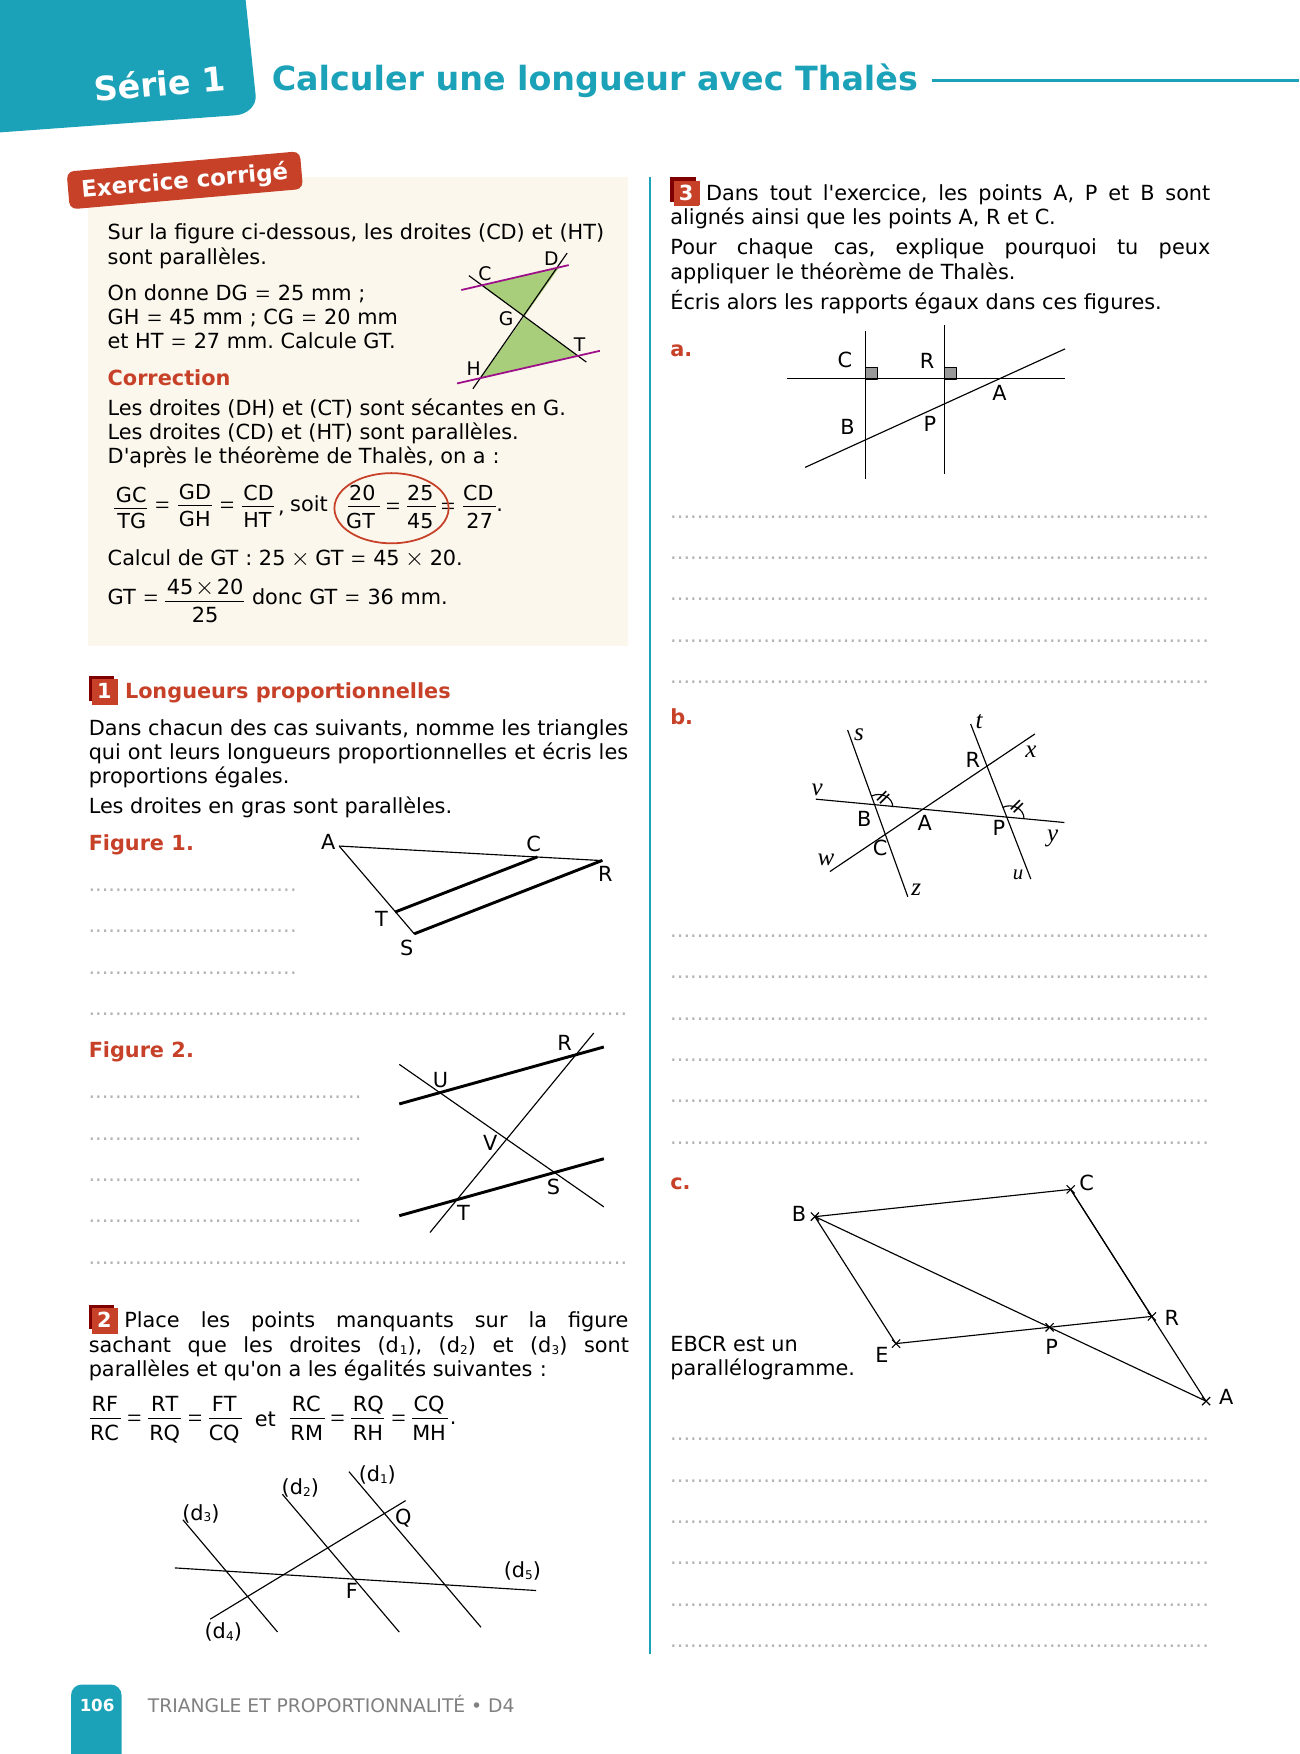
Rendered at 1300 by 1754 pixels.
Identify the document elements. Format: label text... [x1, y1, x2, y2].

text Dans chacun des cas suivants, nomme les triangles qui ont leurs longueurs proportionnelles et écris les proportions égales. [88, 716, 629, 789]
text [1063, 1332, 1191, 1381]
text EBCR est un parallélogramme. [670, 1332, 1159, 1381]
subtitle Place les points manquants sur la figure sachant que les droites (d1), (d2) et (d3) sont parallèles et qu'on a les égalités suivantes : [88, 1304, 629, 1381]
text Les droites en gras sont parallèles. [88, 794, 629, 819]
text D'après le théorème de Thalès, on a : [107, 444, 609, 468]
text Correction [107, 366, 487, 390]
text On donne DG = 25 mm ; GH = 45 mm ; CG = 20 mm et HT = 27 mm. Calcule GT. [526, 281, 609, 354]
text Les droites (DH) et (CT) sont sécantes en G. [107, 396, 609, 420]
text ==soit . [107, 480, 353, 534]
text Calcul de GT : 25 × GT = 45 × 20. [107, 546, 609, 570]
text Les droites (CD) et (HT) sont parallèles. [107, 420, 609, 444]
list [572, 1038, 629, 1062]
text Sur la figure ci-dessous, les droites (CD) et (HT) sont parallèles. [107, 220, 609, 269]
text Écris alors les rapports égaux dans ces figures. [670, 290, 1211, 314]
text [1164, 1332, 1211, 1381]
text ==soit . [430, 480, 609, 534]
text Pour chaque cas, explique pourquoi tu peux appliquer le théorème de Thalès. [670, 235, 1211, 284]
text GT =donc GT = 36 mm. [107, 576, 609, 627]
subtitle Longueurs proportionnelles [114, 676, 629, 704]
subtitle Dans tout l'exercice, les points A, P et B sont alignés ainsi que les points A, R et C. [670, 177, 1211, 229]
text et [88, 1393, 629, 1444]
text ==soit . [336, 480, 447, 534]
list Figure 1. [88, 831, 629, 855]
list Figure 2. [88, 1038, 588, 1062]
text On donne DG = 25 mm ; GH = 45 mm ; CG = 20 mm et HT = 27 mm. Calcule GT. [107, 281, 522, 354]
text Correction [474, 366, 609, 390]
